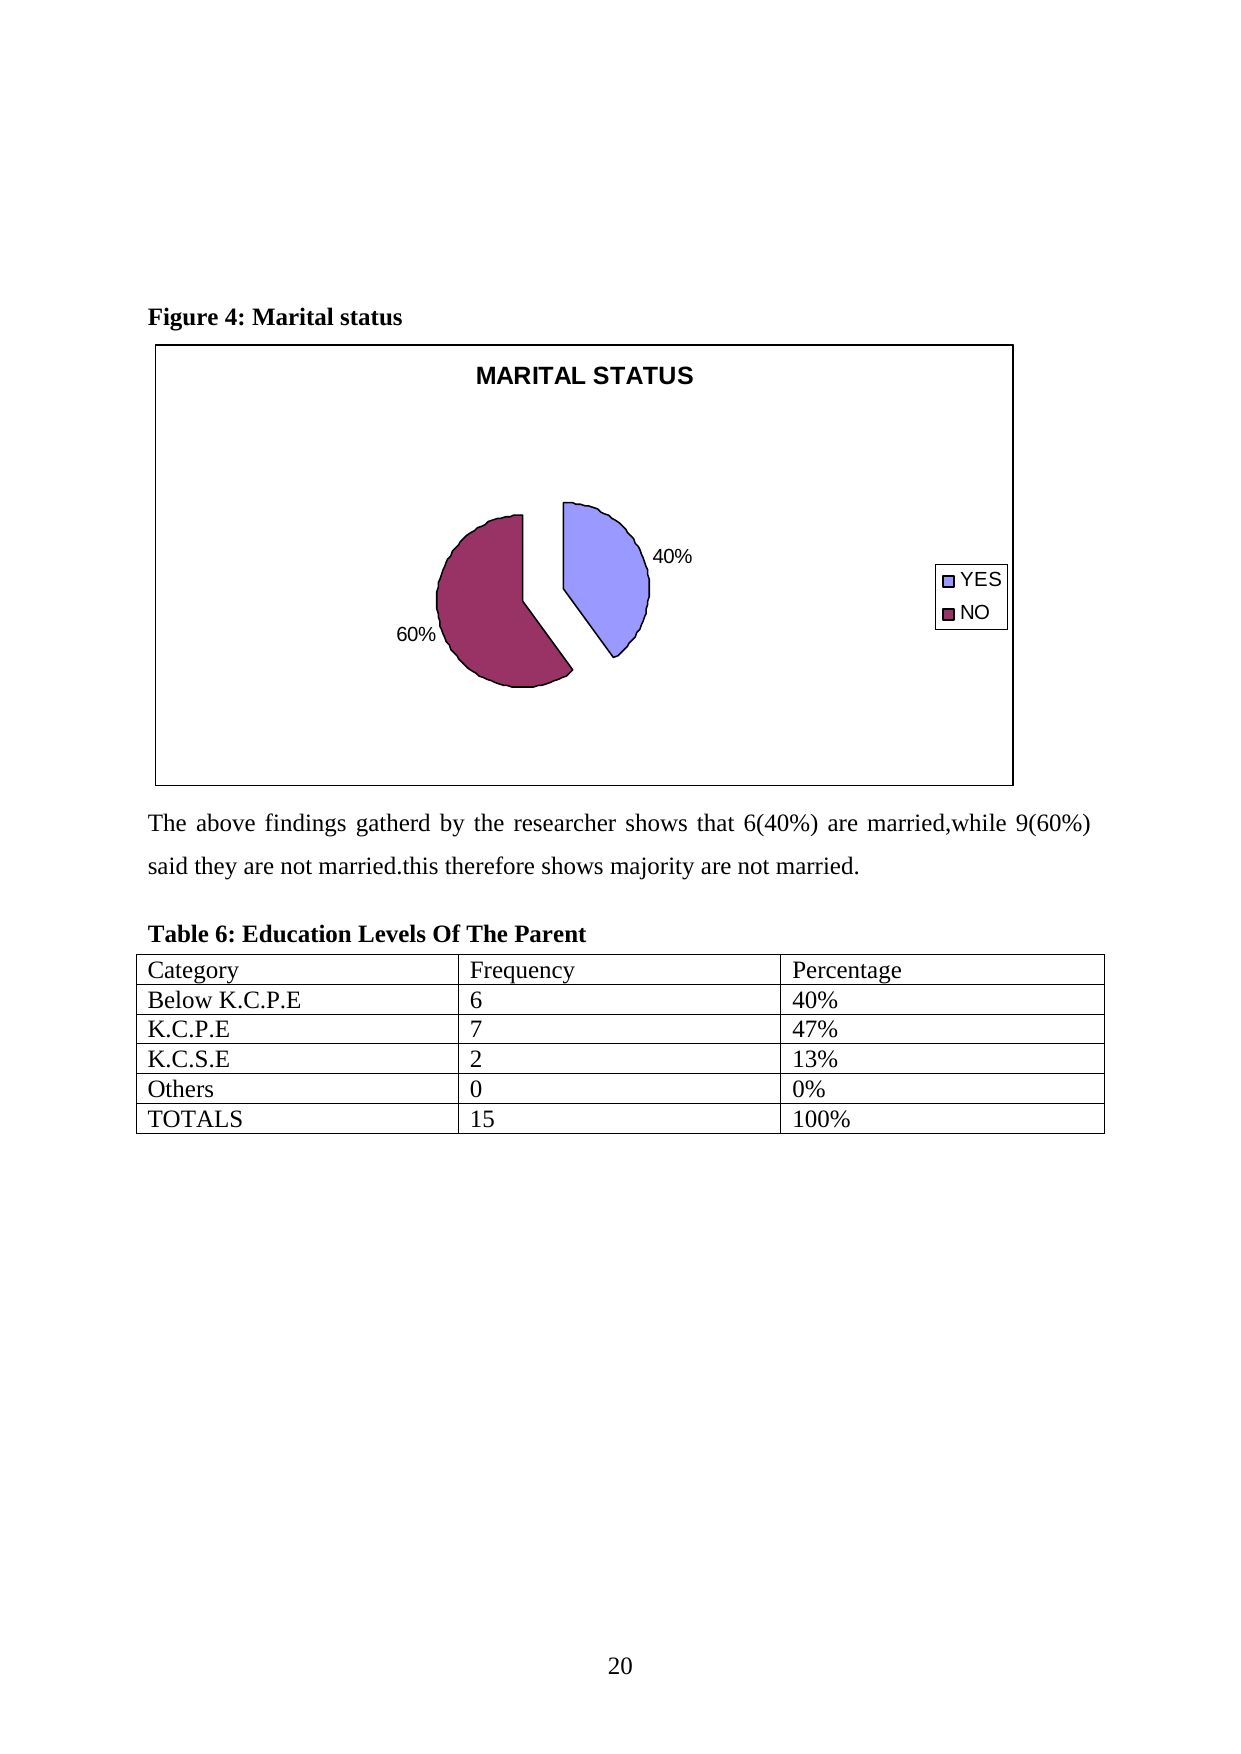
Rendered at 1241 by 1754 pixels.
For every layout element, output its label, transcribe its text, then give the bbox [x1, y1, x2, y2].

table_cell K.C.S.E [137, 1044, 458, 1073]
table_header Percentage [781, 955, 1104, 984]
table_cell 100% [781, 1104, 1104, 1133]
table_cell K.C.P.E [137, 1015, 458, 1043]
table_cell 0% [781, 1074, 1104, 1103]
text The above findings gatherd by the researcher shows that 6(40%) are married,while 9(60%) said they are not married.this therefore shows majority are not married. [148, 808, 1092, 879]
table_cell 47% [781, 1015, 1104, 1043]
table_cell 0 [459, 1074, 780, 1103]
subtitle Table 6: Education Levels Of The Parent [148, 919, 1092, 948]
table_cell 13% [781, 1044, 1104, 1073]
table_cell 6 [459, 985, 780, 1013]
table_cell 7 [459, 1015, 780, 1043]
table_cell 40% [781, 985, 1104, 1013]
table_cell Below K.C.P.E [137, 985, 458, 1013]
table_cell TOTALS [137, 1104, 458, 1133]
table_header Category [137, 955, 458, 984]
table_cell 2 [459, 1044, 780, 1073]
subtitle Figure 4: Marital status [148, 302, 1092, 331]
table_cell 15 [459, 1104, 780, 1133]
table_cell Others [137, 1074, 458, 1103]
table_header Frequency [459, 955, 780, 984]
